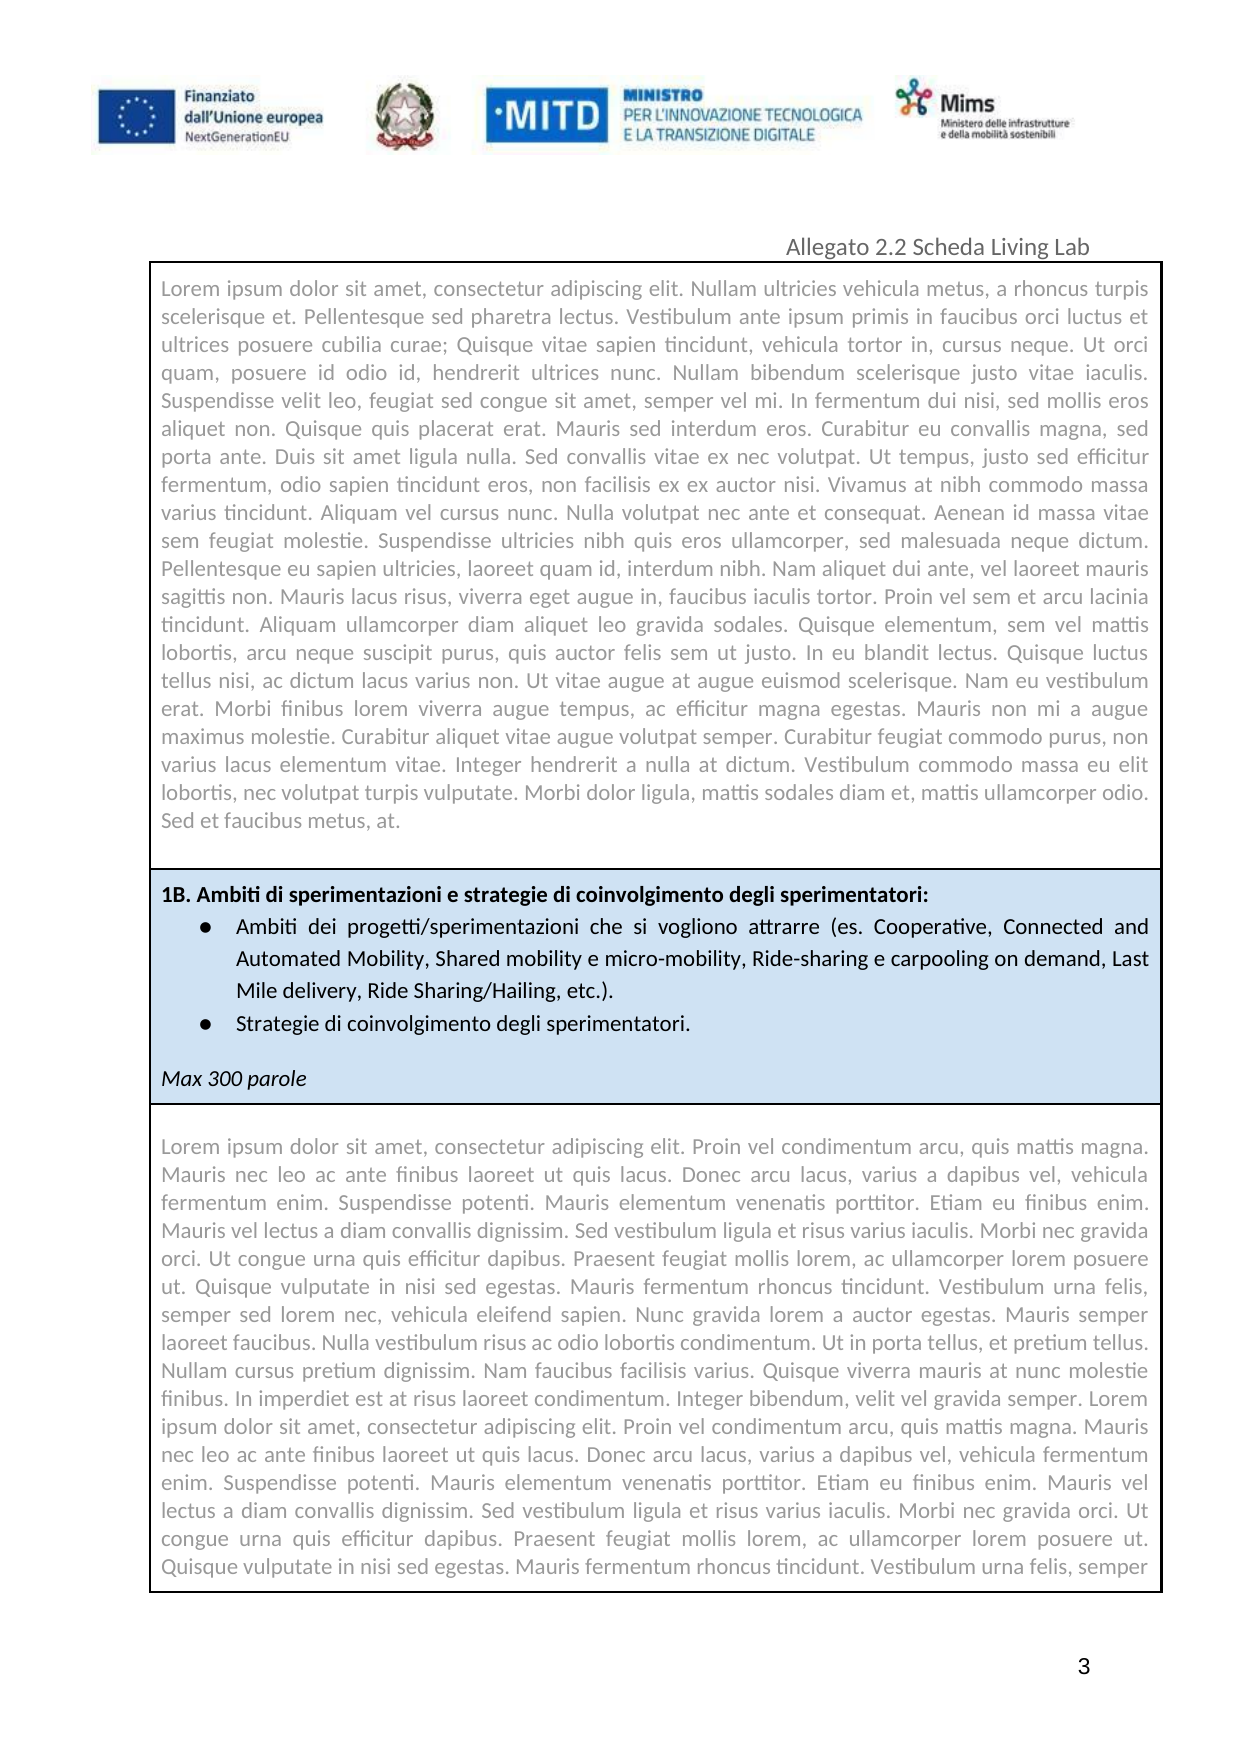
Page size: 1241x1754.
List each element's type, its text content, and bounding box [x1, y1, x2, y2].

table_cell Lorem ipsum dolor sit amet, consectetur adipiscing elit. Proin vel condimentum arcu, quis mattis magna. Mauris nec leo ac ante finibus laoreet ut quis lacus. Donec arcu lacus, varius a dapibus vel, vehicula fermentum enim. Suspendisse potenti. Mauris elementum venenatis porttitor. Etiam eu finibus enim. Mauris vel lectus a diam convallis dignissim. Sed vestibulum ligula et risus varius iaculis. Morbi nec gravida orci. Ut congue urna quis efficitur dapibus. Praesent feugiat mollis lorem, ac ullamcorper lorem posuere ut. Quisque vulputate in nisi sed egestas. Mauris fermentum rhoncus tincidunt. Vestibulum urna felis, semper sed lorem nec, vehicula eleifend sapien. Nunc gravida lorem a auctor egestas. Mauris semper laoreet faucibus. Nulla vestibulum risus ac odio lobortis condimentum. Ut in porta tellus, et pretium tellus. Nullam cursus pretium dignissim. Nam faucibus facilisis varius. Quisque viverra mauris at nunc molestie finibus. In imperdiet est at risus laoreet condimentum. Integer bibendum, velit vel gravida semper. Lorem ipsum dolor sit amet, consectetur adipiscing elit. Proin vel condimentum arcu, quis mattis magna. Mauris nec leo ac ante finibus laoreet ut quis lacus. Donec arcu lacus, varius a dapibus vel, vehicula fermentum enim. Suspendisse potenti. Mauris elementum venenatis porttitor. Etiam eu finibus enim. Mauris vel lectus a diam convallis dignissim. Sed vestibulum ligula et risus varius iaculis. Morbi nec gravida orci. Ut congue urna quis efficitur dapibus. Praesent feugiat mollis lorem, ac ullamcorper lorem posuere ut. Quisque vulputate in nisi sed egestas. Mauris fermentum rhoncus tincidunt. Vestibulum urna felis, semper [151, 1105, 1160, 1591]
table_cell Lorem ipsum dolor sit amet, consectetur adipiscing elit. Nullam ultricies vehicula metus, a rhoncus turpis scelerisque et. Pellentesque sed pharetra lectus. Vestibulum ante ipsum primis in faucibus orci luctus et ultrices posuere cubilia curae; Quisque vitae sapien tincidunt, vehicula tortor in, cursus neque. Ut orci quam, posuere id odio id, hendrerit ultrices nunc. Nullam bibendum scelerisque justo vitae iaculis. Suspendisse velit leo, feugiat sed congue sit amet, semper vel mi. In fermentum dui nisi, sed mollis eros aliquet non. Quisque quis placerat erat. Mauris sed interdum eros. Curabitur eu convallis magna, sed porta ante. Duis sit amet ligula nulla. Sed convallis vitae ex nec volutpat. Ut tempus, justo sed efficitur fermentum, odio sapien tincidunt eros, non facilisis ex ex auctor nisi. Vivamus at nibh commodo massa varius tincidunt. Aliquam vel cursus nunc. Nulla volutpat nec ante et consequat. Aenean id massa vitae sem feugiat molestie. Suspendisse ultricies nibh quis eros ullamcorper, sed malesuada neque dictum. Pellentesque eu sapien ultricies, laoreet quam id, interdum nibh. Nam aliquet dui ante, vel laoreet mauris sagittis non. Mauris lacus risus, viverra eget augue in, faucibus iaculis tortor. Proin vel sem et arcu lacinia tincidunt. Aliquam ullamcorper diam aliquet leo gravida sodales. Quisque elementum, sem vel mattis lobortis, arcu neque suscipit purus, quis auctor felis sem ut justo. In eu blandit lectus. Quisque luctus tellus nisi, ac dictum lacus varius non. Ut vitae augue at augue euismod scelerisque. Nam eu vestibulum erat. Morbi finibus lorem viverra augue tempus, ac efficitur magna egestas. Mauris non mi a augue maximus molestie. Curabitur aliquet vitae augue volutpat semper. Curabitur feugiat commodo purus, non varius lacus elementum vitae. Integer hendrerit a nulla at dictum. Vestibulum commodo massa eu elit lobortis, nec volutpat turpis vulputate. Morbi dolor ligula, mattis sodales diam et, mattis ullamcorper odio. Sed et faucibus metus, at. [151, 263, 1160, 867]
picture [91, 75, 1091, 155]
table_cell 1B. Ambiti di sperimentazioni e strategie di coinvolgimento degli sperimentatori: Ambiti dei progetti/sperimentazioni che si vogliono attrarre (es. Cooperative, Connected and Automated Mobility, Shared mobility e micro-mobility, Ride-sharing e carpooling on demand, Last Mile delivery, Ride Sharing/Hailing, etc.). Strategie di coinvolgimento degli sperimentatori. Max 300 parole [151, 870, 1160, 1103]
